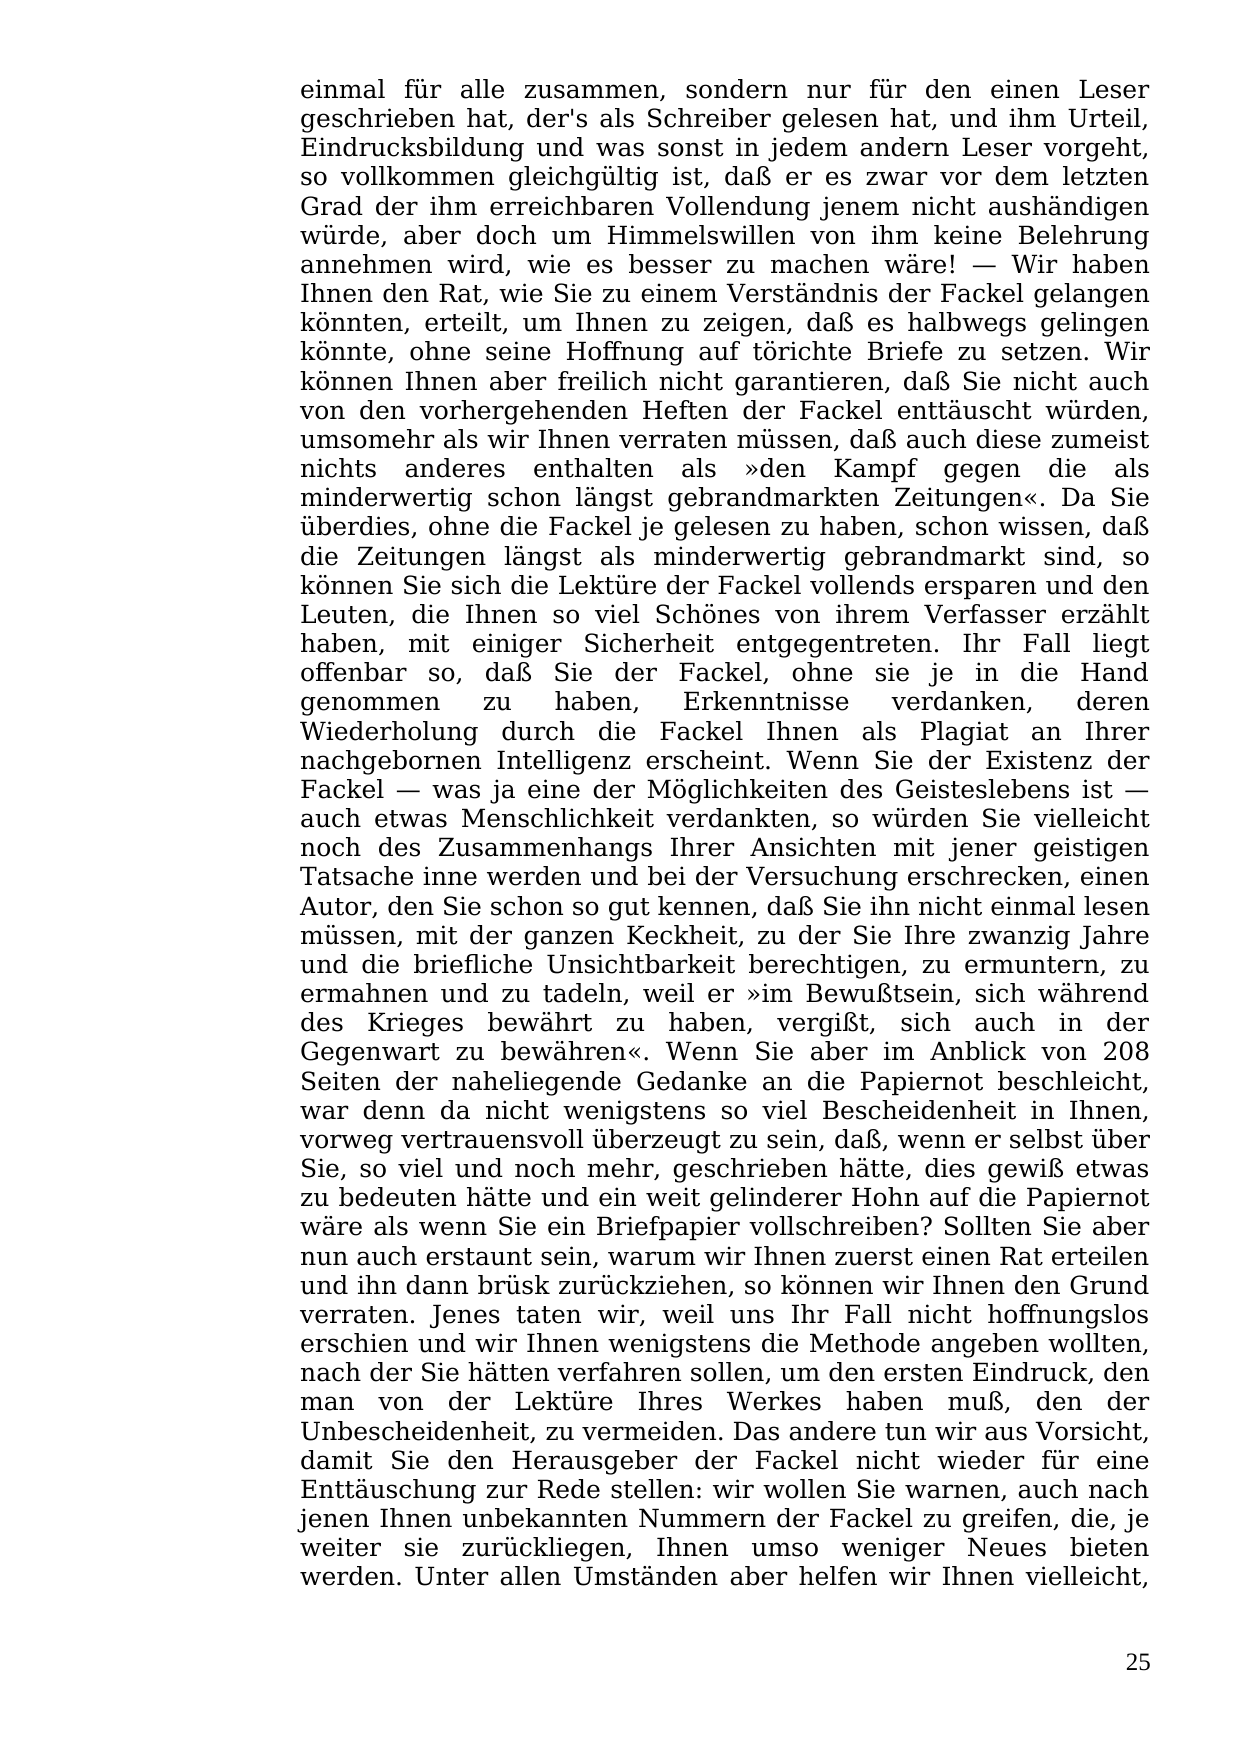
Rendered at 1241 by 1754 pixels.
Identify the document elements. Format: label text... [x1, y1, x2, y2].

text einmal für alle zusammen, sondern nur für den einen Leser geschrieben hat, der's als Schreiber gelesen hat, und ihm Urteil, Eindrucksbildung und was sonst in jedem andern Leser vorgeht, so vollkommen gleichgültig ist, daß er es zwar vor dem letzten Grad der ihm erreichbaren Vollendung jenem nicht aushändigen würde, aber doch um Himmelswillen von ihm keine Belehrung annehmen wird, wie es besser zu machen wäre! — Wir haben Ihnen den Rat, wie Sie zu einem Verständnis der Fackel gelangen könnten, erteilt, um Ihnen zu zeigen, daß es halbwegs gelingen könnte, ohne seine Hoffnung auf törichte Briefe zu setzen. Wir können Ihnen aber freilich nicht garantieren, daß Sie nicht auch von den vorhergehenden Heften der Fackel enttäuscht würden, umsomehr als wir Ihnen verraten müssen, daß auch diese zumeist nichts anderes enthalten als »den Kampf gegen die als minderwertig schon längst gebrandmarkten Zeitungen«. Da Sie überdies, ohne die Fackel je gelesen zu haben, schon wissen, daß die Zeitungen längst als minderwertig gebrandmarkt sind, so können Sie sich die Lektüre der Fackel vollends ersparen und den Leuten, die Ihnen so viel Schönes von ihrem Verfasser erzählt haben, mit einiger Sicherheit entgegentreten. Ihr Fall liegt offenbar so, daß Sie der Fackel, ohne sie je in die Hand genommen zu haben, Erkenntnisse verdanken, deren Wiederholung durch die Fackel Ihnen als Plagiat an Ihrer nachgebornen Intelligenz erscheint. Wenn Sie der Existenz der Fackel — was ja eine der Möglichkeiten des Geisteslebens ist — auch etwas Menschlichkeit verdankten, so würden Sie vielleicht noch des Zusammenhangs Ihrer Ansichten mit jener geistigen Tatsache inne werden und bei der Versuchung erschrecken, einen Autor, den Sie schon so gut kennen, daß Sie ihn nicht einmal lesen müssen, mit der ganzen Keckheit, zu der Sie Ihre zwanzig Jahre und die briefliche Unsichtbarkeit berechtigen, zu ermuntern, zu ermahnen und zu tadeln, weil er »im Bewußtsein, sich während des Krieges bewährt zu haben, vergißt, sich auch in der Gegenwart zu bewähren«. Wenn Sie aber im Anblick von 208 Seiten der naheliegende Gedanke an die Papiernot beschleicht, war denn da nicht wenigstens so viel Bescheidenheit in Ihnen, vorweg vertrauensvoll überzeugt zu sein, daß, wenn er selbst über Sie, so viel und noch mehr, geschrieben hätte, dies gewiß etwas zu bedeuten hätte und ein weit gelinderer Hohn auf die Papiernot wäre als wenn Sie ein Briefpapier vollschreiben? Sollten Sie aber nun auch erstaunt sein, warum wir Ihnen zuerst einen Rat erteilen und ihn dann brüsk zurückziehen, so können wir Ihnen den Grund verraten. Jenes taten wir, weil uns Ihr Fall nicht hoffnungslos erschien und wir Ihnen wenigstens die Methode angeben wollten, nach der Sie hätten verfahren sollen, um den ersten Eindruck, den man von der Lektüre Ihres Werkes haben muß, den der Unbescheidenheit, zu vermeiden. Das andere tun wir aus Vorsicht, damit Sie den Herausgeber der Fackel nicht wieder für eine Enttäuschung zur Rede stellen: wir wollen Sie warnen, auch nach jenen Ihnen unbekannten Nummern der Fackel zu greifen, die, je weiter sie zurückliegen, Ihnen umso weniger Neues bieten werden. Unter allen Umständen aber helfen wir Ihnen vielleicht, [300, 75, 1151, 1592]
